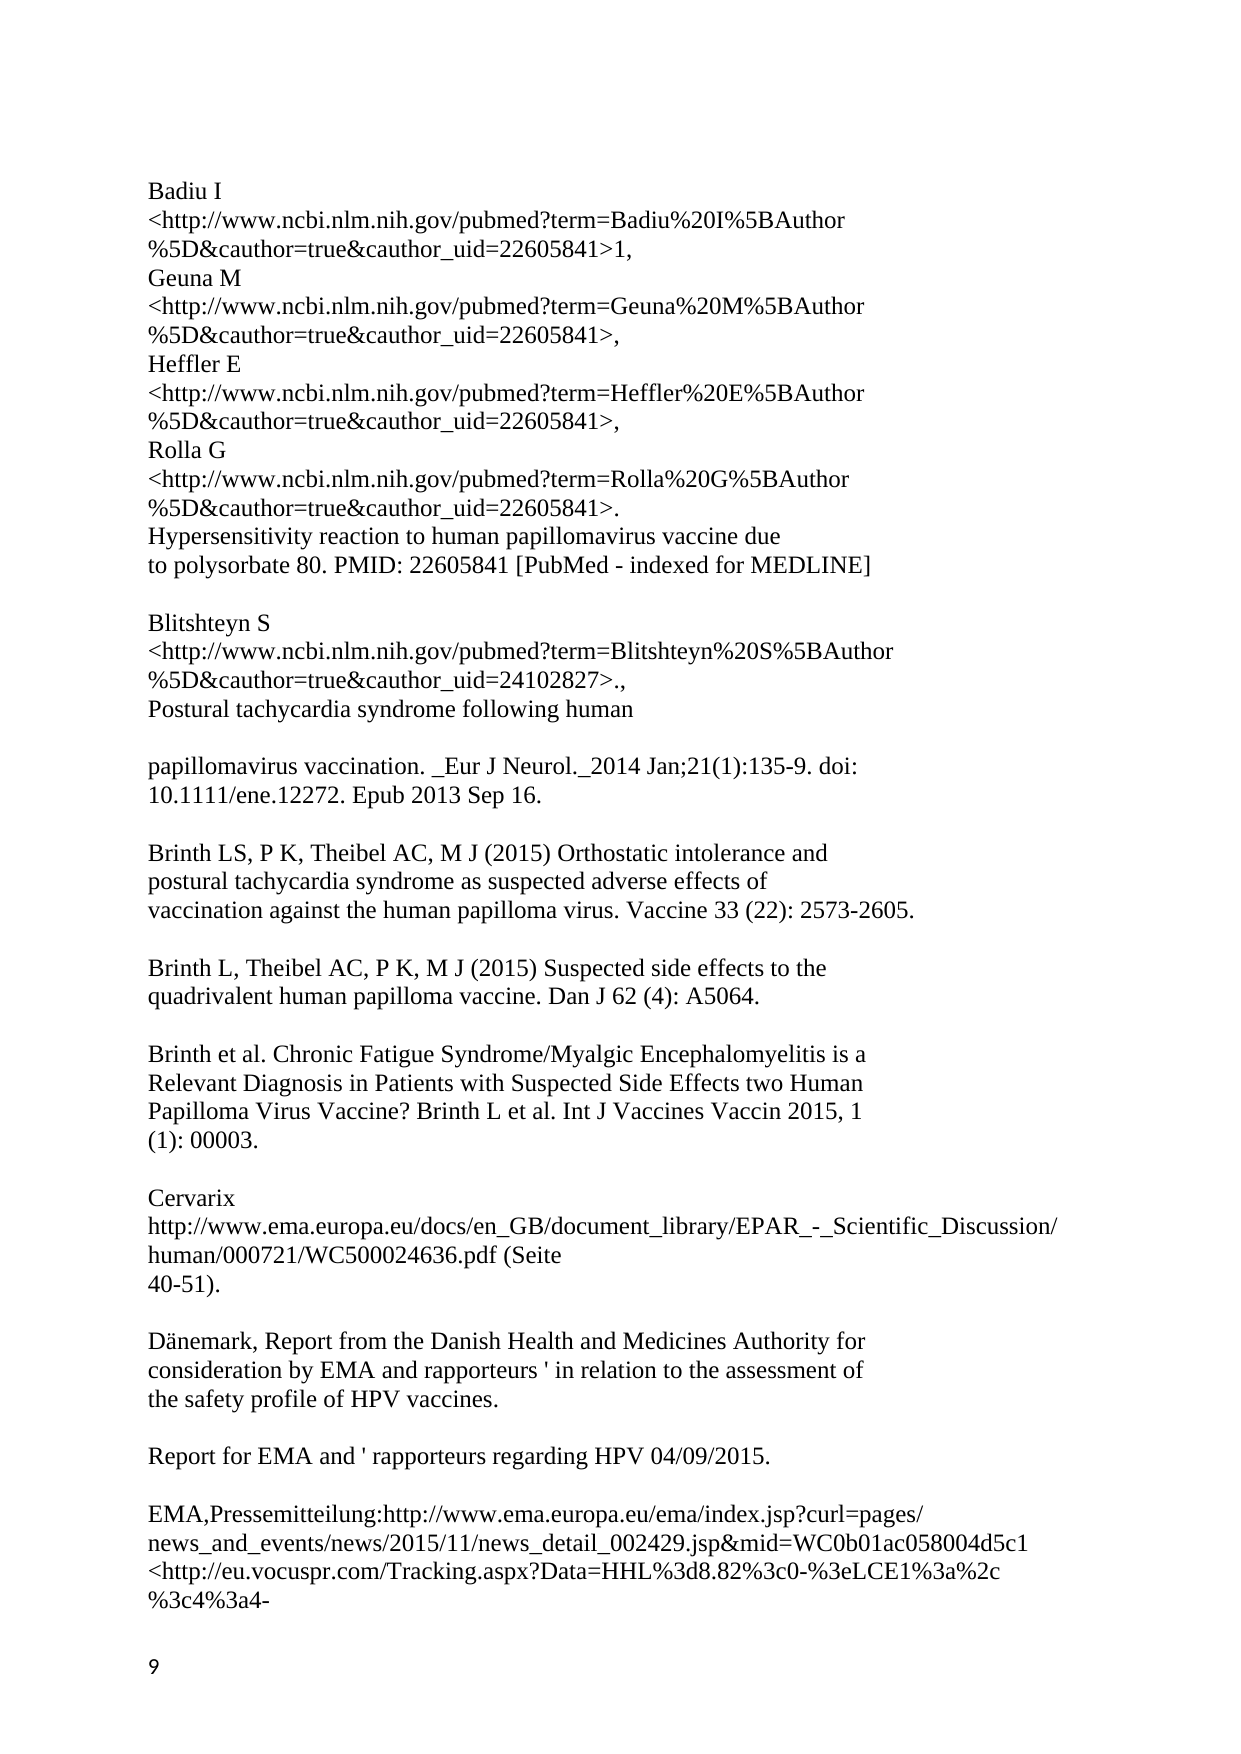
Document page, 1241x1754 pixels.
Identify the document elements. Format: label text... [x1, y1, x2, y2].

text Badiu I <http://www.ncbi.nlm.nih.gov/pubmed?term=Badiu%20I%5BAuthor%5D&cauthor=true&cauthor_uid=22605841>1, Geuna M <http://www.ncbi.nlm.nih.gov/pubmed?term=Geuna%20M%5BAuthor%5D&cauthor=true&cauthor_uid=22605841>, Heffler E <http://www.ncbi.nlm.nih.gov/pubmed?term=Heffler%20E%5BAuthor%5D&cauthor=true&cauthor_uid=22605841>, Rolla G <http://www.ncbi.nlm.nih.gov/pubmed?term=Rolla%20G%5BAuthor%5D&cauthor=true&cauthor_uid=22605841>. Hypersensitivity reaction to human papillomavirus vaccine due to polysorbate 80. PMID: 22605841 [PubMed - indexed for MEDLINE] Blitshteyn S <http://www.ncbi.nlm.nih.gov/pubmed?term=Blitshteyn%20S%5BAuthor%5D&cauthor=true&cauthor_uid=24102827>., Postural tachycardia syndrome following human papillomavirus vaccination. _Eur J Neurol._2014 Jan;21(1):135-9. doi: 10.1111/ene.12272. Epub 2013 Sep 16. Brinth LS, P K, Theibel AC, M J (2015) Orthostatic intolerance and postural tachycardia syndrome as suspected adverse effects of vaccination against the human papilloma virus. Vaccine 33 (22): 2573-2605. Brinth L, Theibel AC, P K, M J (2015) Suspected side effects to the quadrivalent human papilloma vaccine. Dan J 62 (4): A5064. Brinth et al. Chronic Fatigue Syndrome/Myalgic Encephalomyelitis is a Relevant Diagnosis in Patients with Suspected Side Effects two Human Papilloma Virus Vaccine? Brinth L et al. Int J Vaccines Vaccin 2015, 1 (1): 00003. Cervarix http://www.ema.europa.eu/docs/en_GB/document_library/EPAR_-_Scientific_Discussion/human/000721/WC500024636.pdf (Seite 40-51). Dänemark, Report from the Danish Health and Medicines Authority for consideration by EMA and rapporteurs ' in relation to the assessment of the safety profile of HPV vaccines. Report for EMA and ' rapporteurs regarding HPV 04/09/2015. EMA,Pressemitteilung:http://www.ema.europa.eu/ema/index.jsp?curl=pages/news_and_events/news/2015/11/news_detail_002429.jsp&mid=WC0b01ac058004d5c1 <http://eu.vocuspr.com/Tracking.aspx?Data=HHL%3d8.82%3c0-%3eLCE1%3a%2c%3c4%3a4- [148, 148, 1093, 1614]
